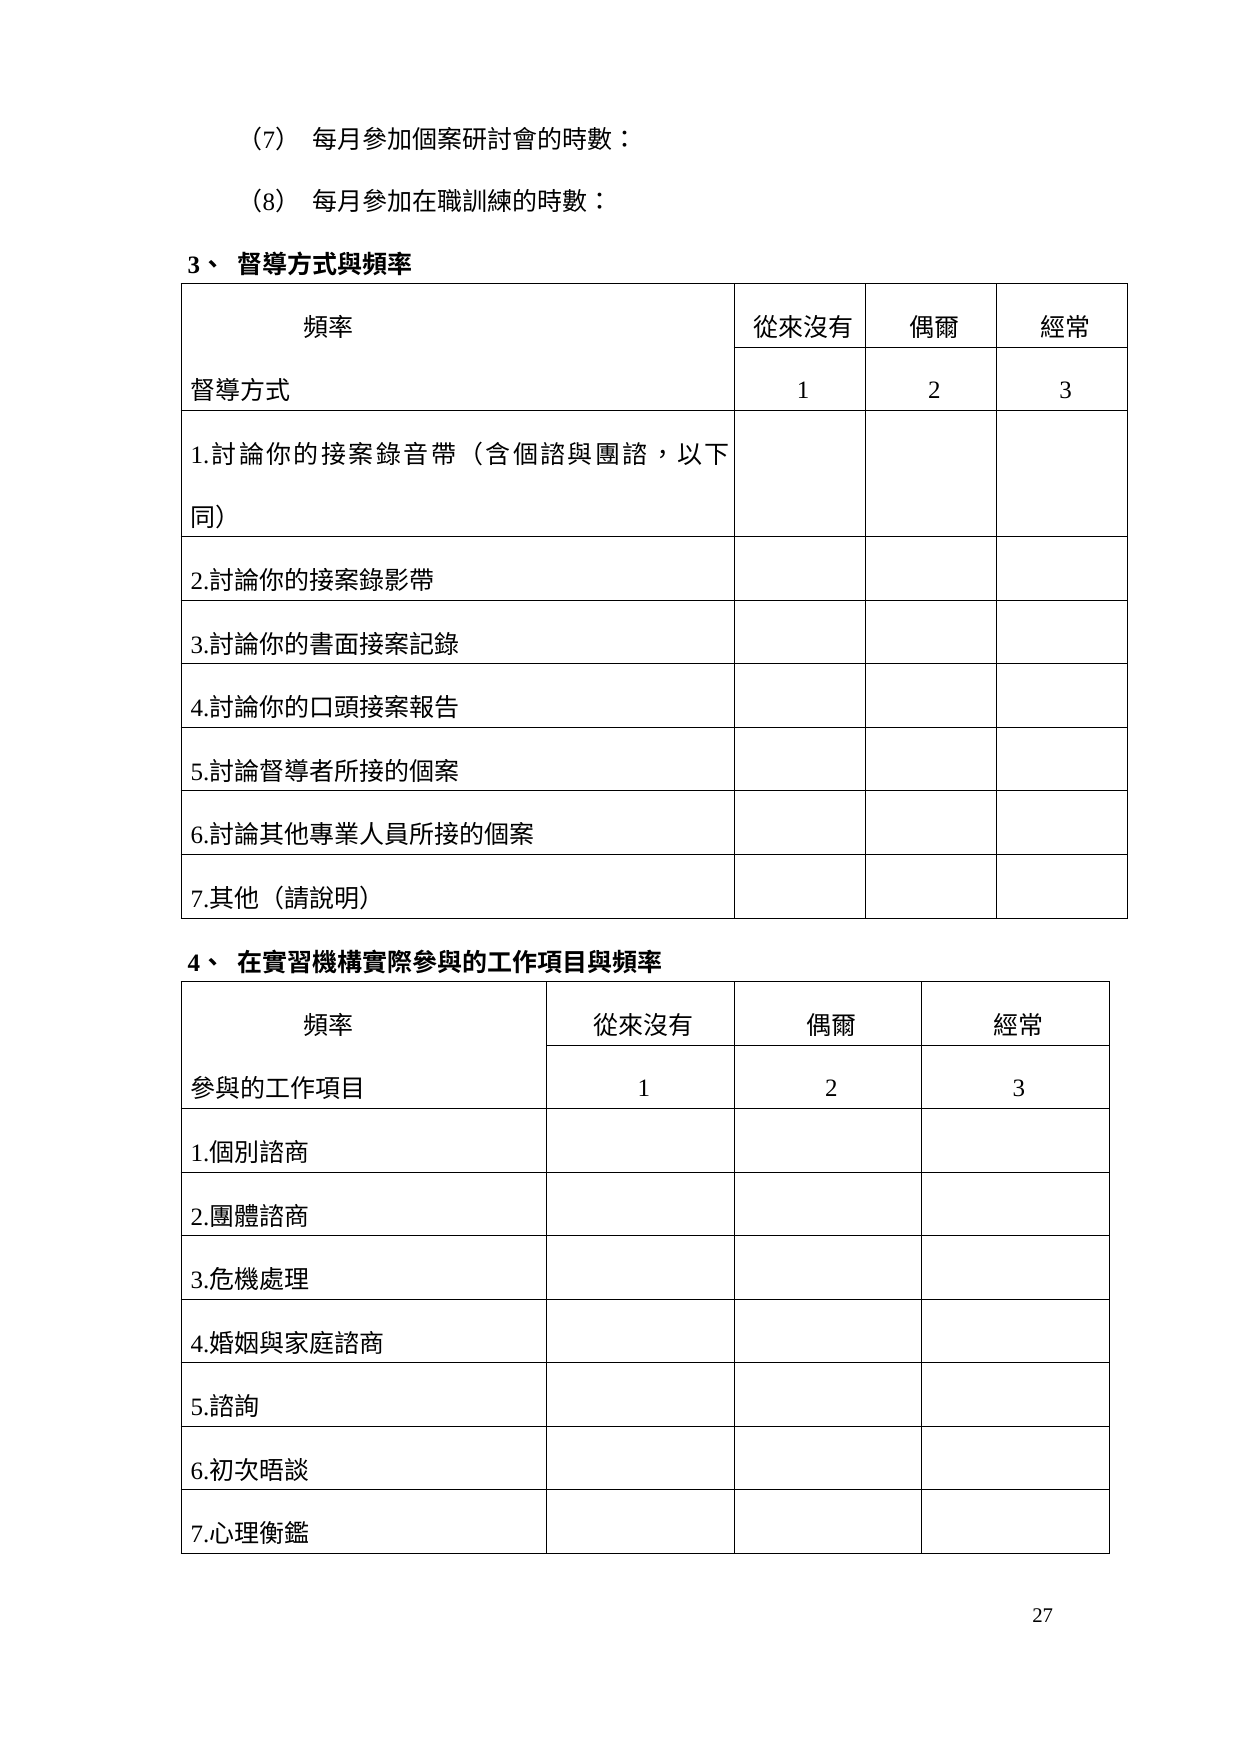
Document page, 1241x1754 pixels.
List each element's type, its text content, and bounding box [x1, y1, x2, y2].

list 在實習機構實際參與的工作項目與頻率 [187, 919, 1053, 981]
table_cell [547, 1490, 734, 1553]
table_cell 7.心理衡鑑 [182, 1490, 546, 1553]
table_cell [866, 664, 996, 727]
table_cell [922, 1300, 1109, 1362]
table_cell [922, 1490, 1109, 1553]
table_cell 1.個別諮商 [182, 1109, 546, 1172]
table_cell [997, 601, 1127, 663]
table_cell [735, 791, 865, 854]
table_cell 4.討論你的口頭接案報告 [182, 664, 734, 727]
table_cell 6.初次晤談 [182, 1427, 546, 1489]
table_cell [866, 537, 996, 600]
list 每月參加個案研討會的時數： [237, 96, 1053, 158]
table_cell [547, 1236, 734, 1299]
table_cell [735, 1109, 921, 1172]
table_cell [735, 537, 865, 600]
table_cell 3.討論你的書面接案記錄 [182, 601, 734, 663]
table_cell 5.討論督導者所接的個案 [182, 728, 734, 790]
table_cell [997, 791, 1127, 854]
table_header 從來沒有 [547, 982, 734, 1044]
table_cell [547, 1300, 734, 1362]
table_cell 7.其他（請說明） [182, 855, 734, 917]
table_cell [997, 411, 1127, 536]
table_cell [866, 601, 996, 663]
table_cell 3 [997, 348, 1127, 410]
table_cell [866, 855, 996, 917]
table_cell [735, 855, 865, 917]
table_cell 4.婚姻與家庭諮商 [182, 1300, 546, 1362]
table_cell [922, 1427, 1109, 1489]
table_cell 1 [547, 1046, 734, 1108]
table_cell 2 [866, 348, 996, 410]
table_header 頻率 參與的工作項目 [182, 982, 546, 1108]
table_header 經常 [997, 284, 1127, 347]
table_cell [735, 728, 865, 790]
table_cell [866, 728, 996, 790]
table_cell 6.討論其他專業人員所接的個案 [182, 791, 734, 854]
table_cell 2.團體諮商 [182, 1173, 546, 1235]
table_cell [997, 537, 1127, 600]
table_cell [735, 1427, 921, 1489]
table_cell [922, 1173, 1109, 1235]
table_cell [997, 664, 1127, 727]
table_cell [547, 1173, 734, 1235]
table_cell [735, 411, 865, 536]
table_header 偶爾 [866, 284, 996, 347]
table_cell [547, 1363, 734, 1426]
table_cell [866, 411, 996, 536]
table_cell [547, 1109, 734, 1172]
table_cell 3.危機處理 [182, 1236, 546, 1299]
table_cell [547, 1427, 734, 1489]
table_cell [922, 1236, 1109, 1299]
table_cell [997, 855, 1127, 917]
table_cell 1.討論你的接案錄音帶（含個諮與團諮，以下同） [182, 411, 734, 536]
table_cell 5.諮詢 [182, 1363, 546, 1426]
table_cell 2 [735, 1046, 921, 1108]
table_cell [735, 664, 865, 727]
table_header 頻率 督導方式 [182, 284, 734, 410]
table_cell [735, 1363, 921, 1426]
table_cell [735, 1173, 921, 1235]
list 督導方式與頻率 [187, 221, 1053, 283]
table_cell 2.討論你的接案錄影帶 [182, 537, 734, 600]
table_cell [735, 1300, 921, 1362]
table_cell 3 [922, 1046, 1109, 1108]
table_header 經常 [922, 982, 1109, 1044]
table_cell 1 [735, 348, 865, 410]
list 每月參加在職訓練的時數： [237, 158, 1053, 221]
table_cell [866, 791, 996, 854]
table_cell [735, 601, 865, 663]
table_header 從來沒有 [735, 284, 865, 347]
table_header 偶爾 [735, 982, 921, 1044]
table_cell [922, 1363, 1109, 1426]
table_cell [997, 728, 1127, 790]
table_cell [735, 1236, 921, 1299]
table_cell [922, 1109, 1109, 1172]
table_cell [735, 1490, 921, 1553]
